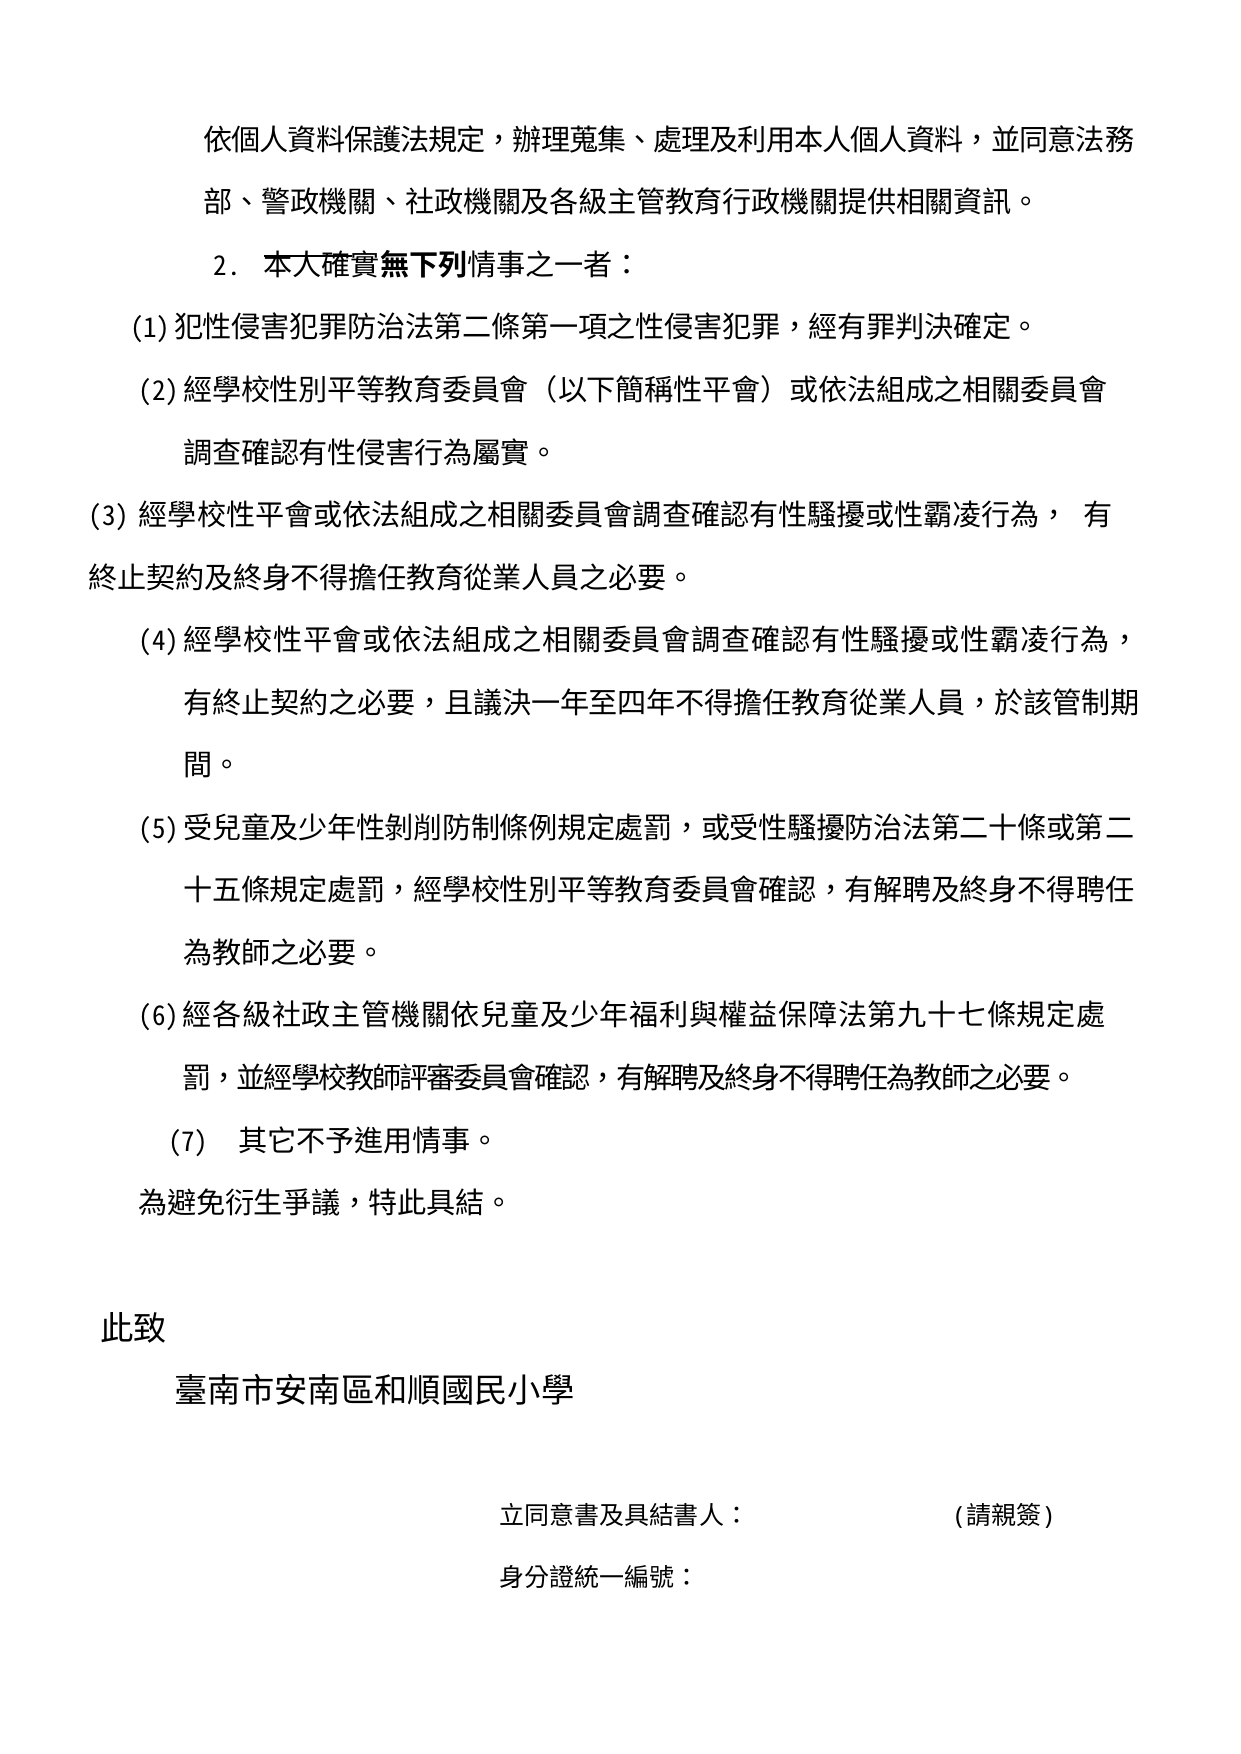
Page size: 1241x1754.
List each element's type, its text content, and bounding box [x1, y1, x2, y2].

list 經各級社政主管機關依兒童及少年福利與權益保障法第九十七條規定處罰，並經學校教師評審委員會確認，有解聘及終身不得聘任為教師之必要。 [139, 971, 1134, 1096]
list 經學校性別平等教育委員會（以下簡稱性平會）或依法組成之相關委員會調查確認有性侵害行為屬實。 [139, 346, 1134, 471]
list 依個人資料保護法規定，辦理蒐集、處理及利用本人個人資料，並同意法務部、警政機關、社政機關及各級主管教育行政機關提供相關資訊。 [139, 96, 1134, 221]
list 經學校性平會或依法組成之相關委員會調查確認有性騷擾或性霸凌行為， 有終止契約及終身不得擔任教育從業人員之必要。 [89, 471, 1141, 596]
text 臺南市安南區和順國民小學 [174, 1347, 1152, 1409]
list 犯性侵害犯罪防治法第二條第一項之性侵害犯罪，經有罪判決確定。 [130, 283, 1152, 346]
list 其它不予進用情事。 為避免衍生爭議，特此具結。 [139, 1097, 509, 1222]
text 立同意書及具結書人： (請親簽) [499, 1472, 1097, 1534]
list 受兒童及少年性剝削防制條例規定處罰，或受性騷擾防治法第二十條或第二十五條規定處罰，經學校性別平等教育委員會確認，有解聘及終身不得聘任為教師之必要。 [139, 784, 1134, 971]
subtitle 此致 [100, 1284, 1152, 1347]
list 經學校性平會或依法組成之相關委員會調查確認有性騷擾或性霸凌行為， 有終止契約之必要，且議決一年至四年不得擔任教育從業人員，於該管制期間。 [139, 596, 1141, 784]
text 身分證統一編號： [499, 1534, 1097, 1597]
list 本人確實無下列情事之一者： [214, 221, 1152, 283]
